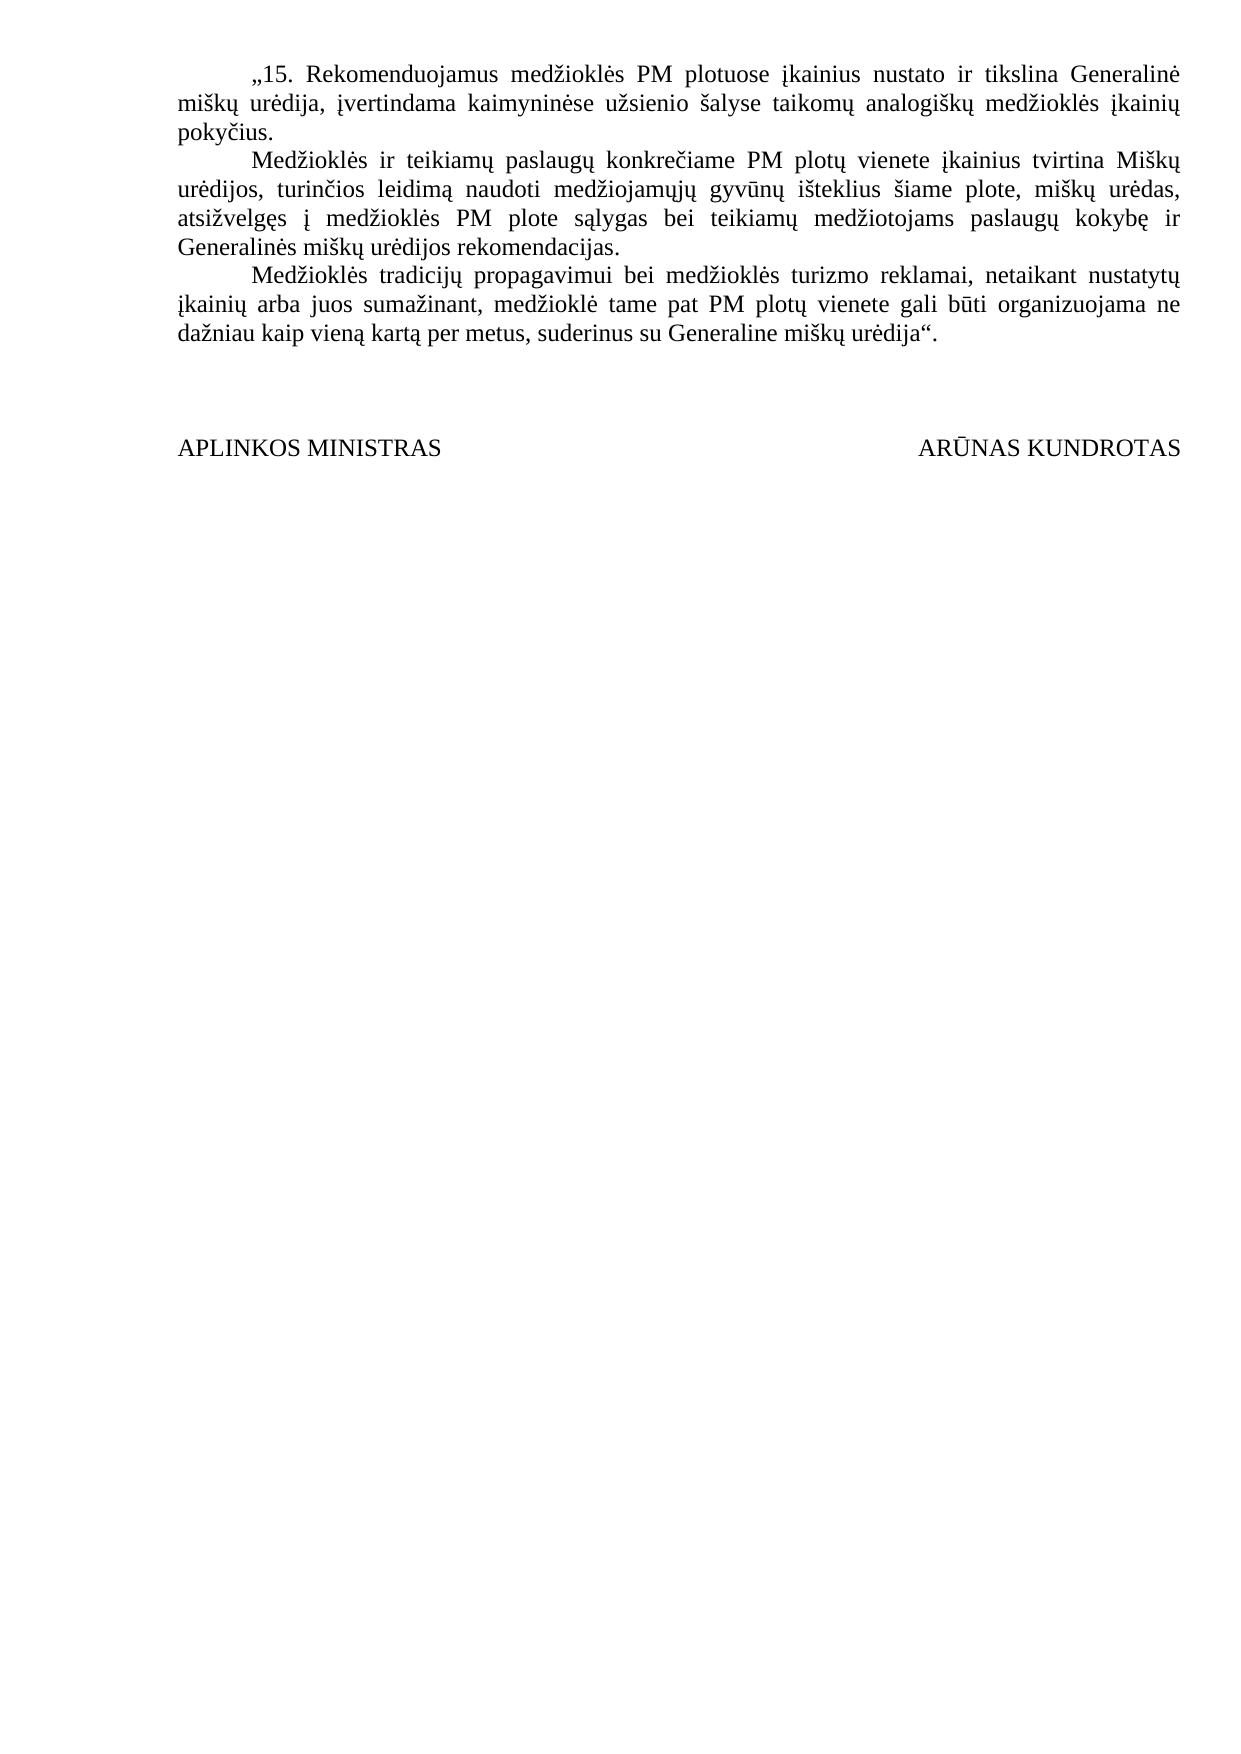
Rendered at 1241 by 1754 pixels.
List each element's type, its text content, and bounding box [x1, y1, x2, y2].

text Medžioklės tradicijų propagavimui bei medžioklės turizmo reklamai, netaikant nustatytų įkainių arba juos sumažinant, medžioklė tame pat PM plotų vienete gali būti organizuojama ne dažniau kaip vieną kartą per metus, suderinus su Generaline miškų urėdija“. [177, 260, 1181, 347]
text Medžioklės ir teikiamų paslaugų konkrečiame PM plotų vienete įkainius tvirtina Miškų urėdijos, turinčios leidimą naudoti medžiojamųjų gyvūnų išteklius šiame plote, miškų urėdas, atsižvelgęs į medžioklės PM plote sąlygas bei teikiamų medžiotojams paslaugų kokybę ir Generalinės miškų urėdijos rekomendacijas. [177, 145, 1181, 260]
text APLINKOS MINISTRAS ARŪNAS KUNDROTAS [177, 433, 1181, 462]
text „15. Rekomenduojamus medžioklės PM plotuose įkainius nustato ir tikslina Generalinė miškų urėdija, įvertindama kaimyninėse užsienio šalyse taikomų analogiškų medžioklės įkainių pokyčius. [177, 59, 1181, 145]
